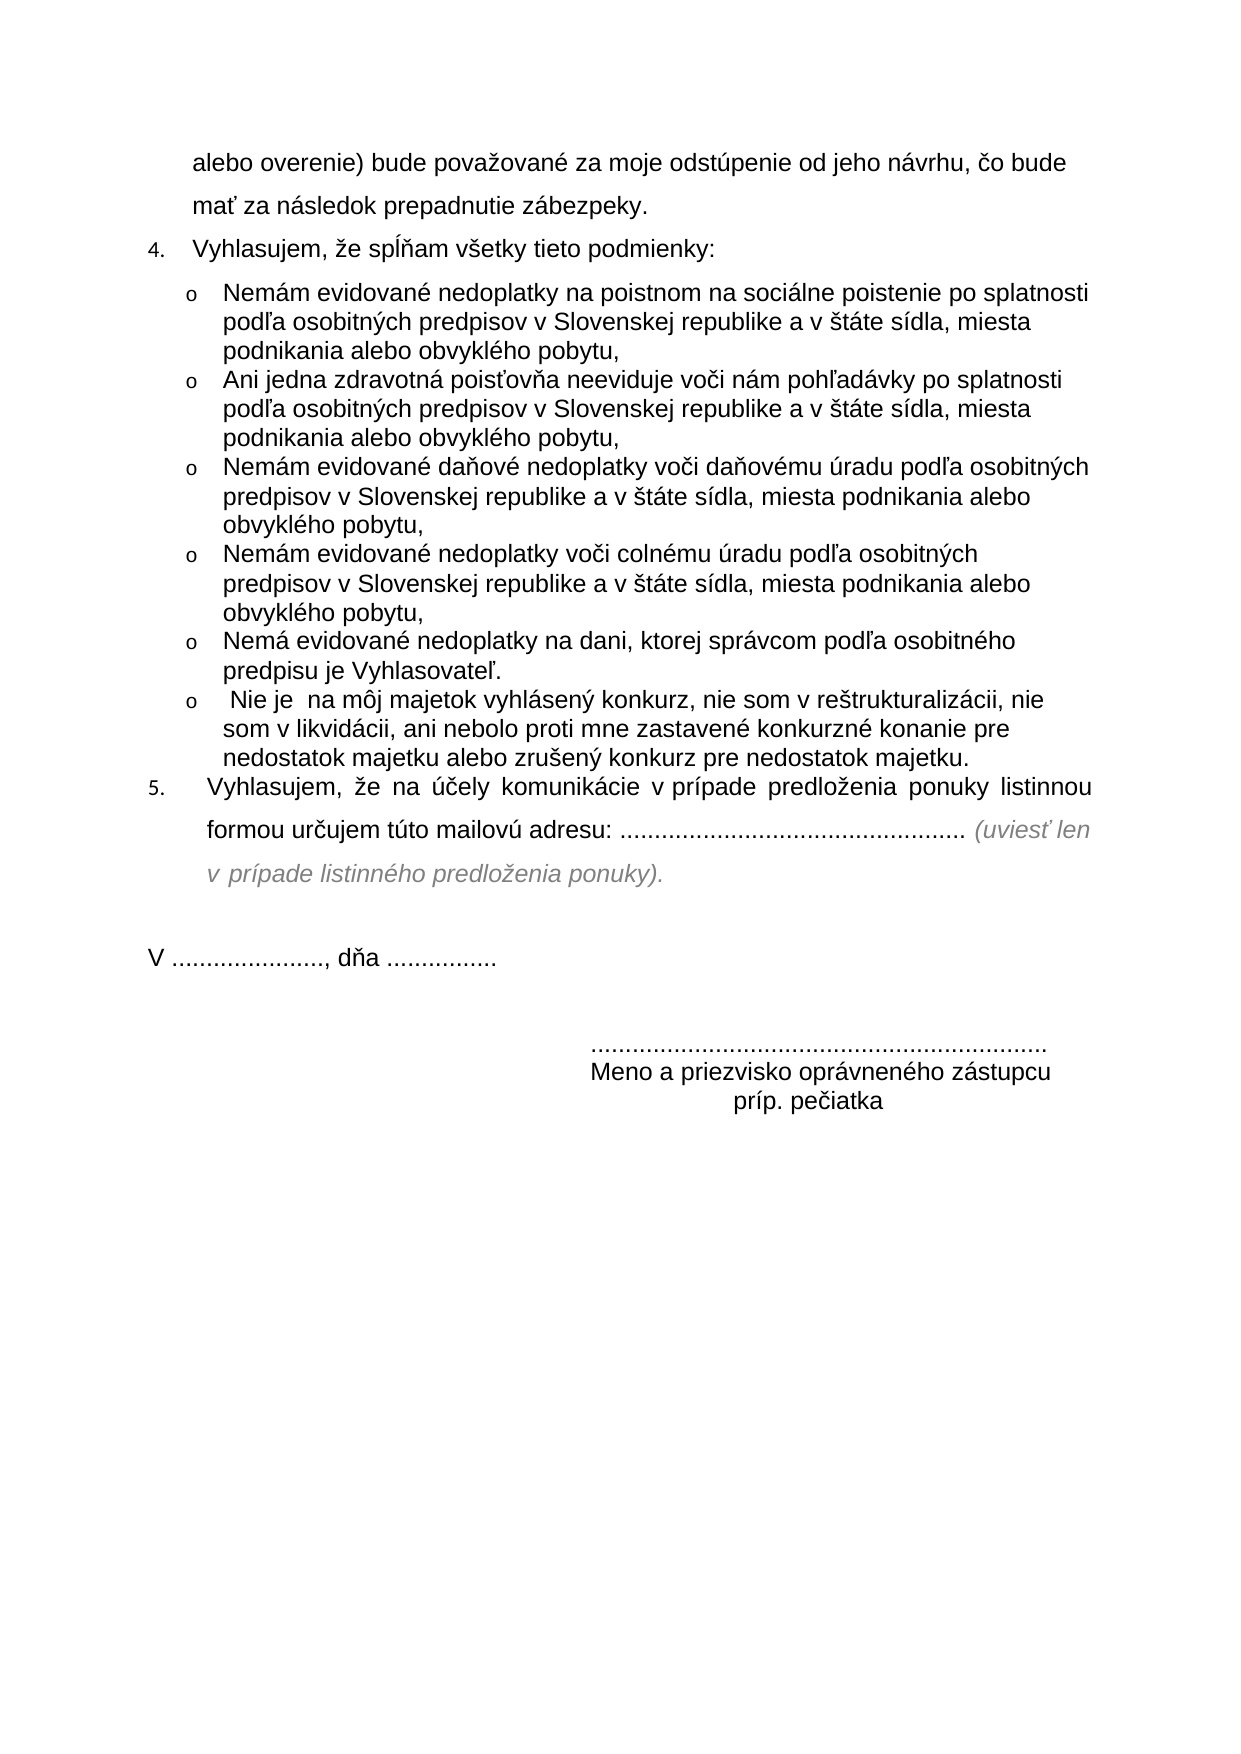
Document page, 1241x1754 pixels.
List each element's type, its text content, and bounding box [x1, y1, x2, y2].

list Nemám evidované daňové nedoplatky voči daňovému úradu podľa osobitných predpisov v Slovenskej republike a v štáte sídla, miesta podnikania alebo obvyklého pobytu, [185, 452, 1093, 539]
text Meno a priezvisko oprávneného zástupcu [295, 1057, 1093, 1086]
text príp. pečiatka [295, 1086, 1093, 1115]
list Nie je na môj majetok vyhlásený konkurz, nie som v reštrukturalizácii, nie som v likvidácii, ani nebolo proti mne zastavené konkurzné konanie pre nedostatok majetku alebo zrušený konkurz pre nedostatok majetku. [185, 685, 1093, 772]
text .................................................................. [516, 1028, 1093, 1057]
list Ani jedna zdravotná poisťovňa neeviduje voči nám pohľadávky po splatnosti podľa osobitných predpisov v Slovenskej republike a v štáte sídla, miesta podnikania alebo obvyklého pobytu, [185, 365, 1093, 452]
list Vyhlasujem, že spĺňam všetky tieto podmienky: [148, 234, 1093, 263]
text V ......................, dňa ................ [148, 943, 1093, 972]
list Vyhlasujem, že na účely komunikácie v prípade predloženia ponuky listinnou formou určujem túto mailovú adresu: .................................................. (uviesť len v prípade listinného predloženia ponuky). [148, 772, 1093, 887]
list Nemám evidované nedoplatky voči colnému úradu podľa osobitných predpisov v Slovenskej republike a v štáte sídla, miesta podnikania alebo obvyklého pobytu, [185, 539, 1093, 626]
list alebo overenie) bude považované za moje odstúpenie od jeho návrhu, čo bude mať za následok prepadnutie zábezpeky. [148, 148, 1093, 219]
list Nemá evidované nedoplatky na dani, ktorej správcom podľa osobitného predpisu je Vyhlasovateľ. [185, 626, 1093, 685]
list Nemám evidované nedoplatky na poistnom na sociálne poistenie po splatnosti podľa osobitných predpisov v Slovenskej republike a v štáte sídla, miesta podnikania alebo obvyklého pobytu, [185, 278, 1093, 365]
